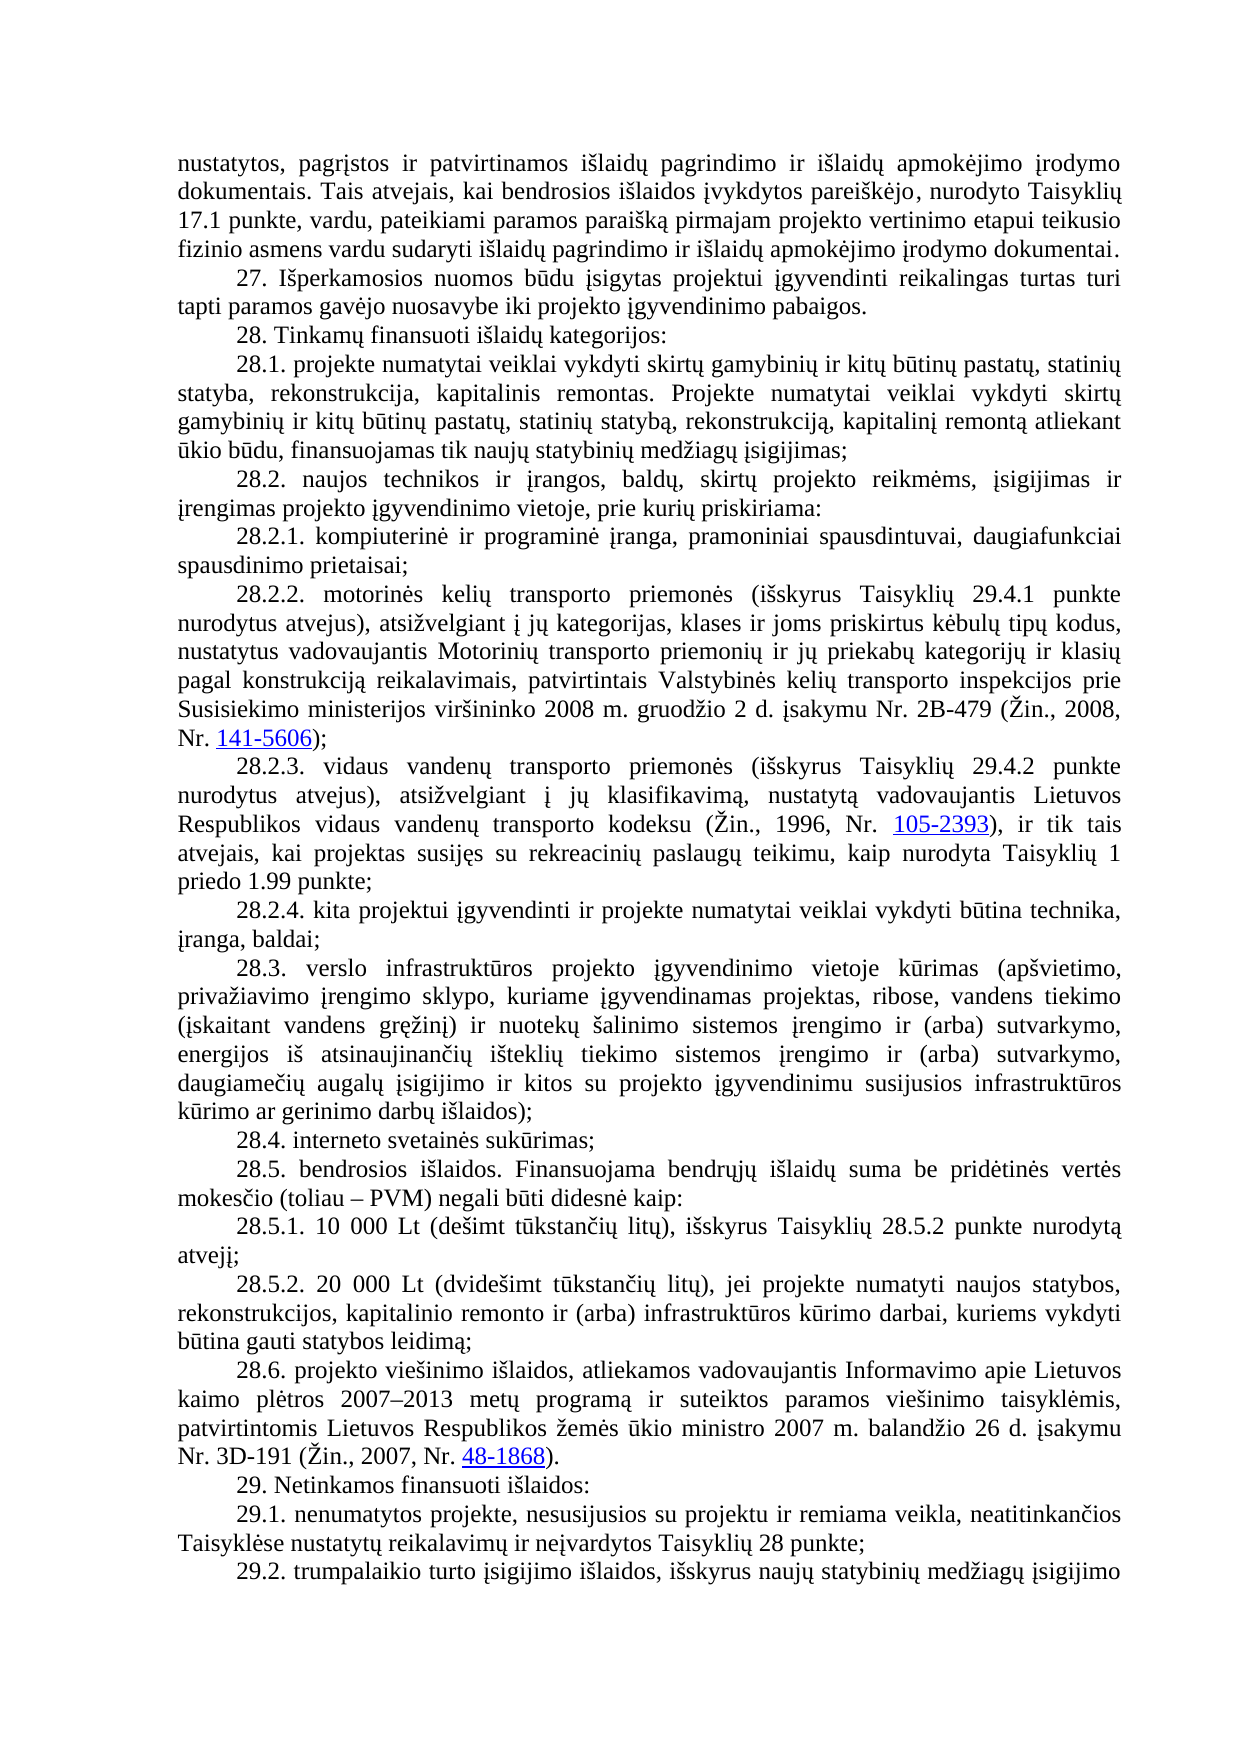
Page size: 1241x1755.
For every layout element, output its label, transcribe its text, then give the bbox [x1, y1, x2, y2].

text nustatytos, pagrįstos ir patvirtinamos išlaidų pagrindimo ir išlaidų apmokėjimo įrodymo dokumentais. Tais atvejais, kai bendrosios išlaidos įvykdytos pareiškėjo, nurodyto Taisyklių 17.1 punkte, vardu, pateikiami paramos paraišką pirmajam projekto vertinimo etapui teikusio fizinio asmens vardu sudaryti išlaidų pagrindimo ir išlaidų apmokėjimo įrodymo dokumentai. [177, 148, 1122, 263]
text 28.2.3. vidaus vandenų transporto priemonės (išskyrus Taisyklių 29.4.2 punkte nurodytus atvejus), atsižvelgiant į jų klasifikavimą, nustatytą vadovaujantis Lietuvos Respublikos vidaus vandenų transporto kodeksu (Žin., 1996, Nr. 105-2393), ir tik tais atvejais, kai projektas susijęs su rekreacinių paslaugų teikimu, kaip nurodyta Taisyklių 1 priedo 1.99 punkte; [177, 751, 1122, 895]
text 29.1. nenumatytos projekte, nesusijusios su projektu ir remiama veikla, neatitinkančios Taisyklėse nustatytų reikalavimų ir neįvardytos Taisyklių 28 punkte; [177, 1499, 1122, 1556]
text 28.5.2. 20 000 Lt (dvidešimt tūkstančių litų), jei projekte numatyti naujos statybos, rekonstrukcijos, kapitalinio remonto ir (arba) infrastruktūros kūrimo darbai, kuriems vykdyti būtina gauti statybos leidimą; [177, 1269, 1122, 1355]
text 28.5.1. 10 000 Lt (dešimt tūkstančių litų), išskyrus Taisyklių 28.5.2 punkte nurodytą atvejį; [177, 1211, 1122, 1269]
text 29.2. trumpalaikio turto įsigijimo išlaidos, išskyrus naujų statybinių medžiagų įsigijimo [177, 1556, 1122, 1585]
text 28.2.2. motorinės kelių transporto priemonės (išskyrus Taisyklių 29.4.1 punkte nurodytus atvejus), atsižvelgiant į jų kategorijas, klases ir joms priskirtus kėbulų tipų kodus, nustatytus vadovaujantis Motorinių transporto priemonių ir jų priekabų kategorijų ir klasių pagal konstrukciją reikalavimais, patvirtintais Valstybinės kelių transporto inspekcijos prie Susisiekimo ministerijos viršininko 2008 m. gruodžio 2 d. įsakymu Nr. 2B-479 (Žin., 2008, Nr. 141-5606); [177, 579, 1122, 751]
text 28.3. verslo infrastruktūros projekto įgyvendinimo vietoje kūrimas (apšvietimo, privažiavimo įrengimo sklypo, kuriame įgyvendinamas projektas, ribose, vandens tiekimo (įskaitant vandens gręžinį) ir nuotekų šalinimo sistemos įrengimo ir (arba) sutvarkymo, energijos iš atsinaujinančių išteklių tiekimo sistemos įrengimo ir (arba) sutvarkymo, daugiamečių augalų įsigijimo ir kitos su projekto įgyvendinimu susijusios infrastruktūros kūrimo ar gerinimo darbų išlaidos); [177, 953, 1122, 1125]
text 28.4. interneto svetainės sukūrimas; [177, 1125, 1122, 1154]
text 28.5. bendrosios išlaidos. Finansuojama bendrųjų išlaidų suma be pridėtinės vertės mokesčio (toliau – PVM) negali būti didesnė kaip: [177, 1154, 1122, 1211]
text 28.6. projekto viešinimo išlaidos, atliekamos vadovaujantis Informavimo apie Lietuvos kaimo plėtros 2007–2013 metų programą ir suteiktos paramos viešinimo taisyklėmis, patvirtintomis Lietuvos Respublikos žemės ūkio ministro 2007 m. balandžio 26 d. įsakymu Nr. 3D-191 (Žin., 2007, Nr. 48-1868). [177, 1355, 1122, 1470]
text 28.2. naujos technikos ir įrangos, baldų, skirtų projekto reikmėms, įsigijimas ir įrengimas projekto įgyvendinimo vietoje, prie kurių priskiriama: [177, 464, 1122, 521]
text 29. Netinkamos finansuoti išlaidos: [177, 1470, 1122, 1499]
text 28.2.4. kita projektui įgyvendinti ir projekte numatytai veiklai vykdyti būtina technika, įranga, baldai; [177, 895, 1122, 953]
text 28. Tinkamų finansuoti išlaidų kategorijos: [177, 320, 1122, 349]
text 28.2.1. kompiuterinė ir programinė įranga, pramoniniai spausdintuvai, daugiafunkciai spausdinimo prietaisai; [177, 521, 1122, 579]
text 28.1. projekte numatytai veiklai vykdyti skirtų gamybinių ir kitų būtinų pastatų, statinių statyba, rekonstrukcija, kapitalinis remontas. Projekte numatytai veiklai vykdyti skirtų gamybinių ir kitų būtinų pastatų, statinių statybą, rekonstrukciją, kapitalinį remontą atliekant ūkio būdu, finansuojamas tik naujų statybinių medžiagų įsigijimas; [177, 349, 1122, 464]
text 27. Išperkamosios nuomos būdu įsigytas projektui įgyvendinti reikalingas turtas turi tapti paramos gavėjo nuosavybe iki projekto įgyvendinimo pabaigos. [177, 263, 1122, 320]
